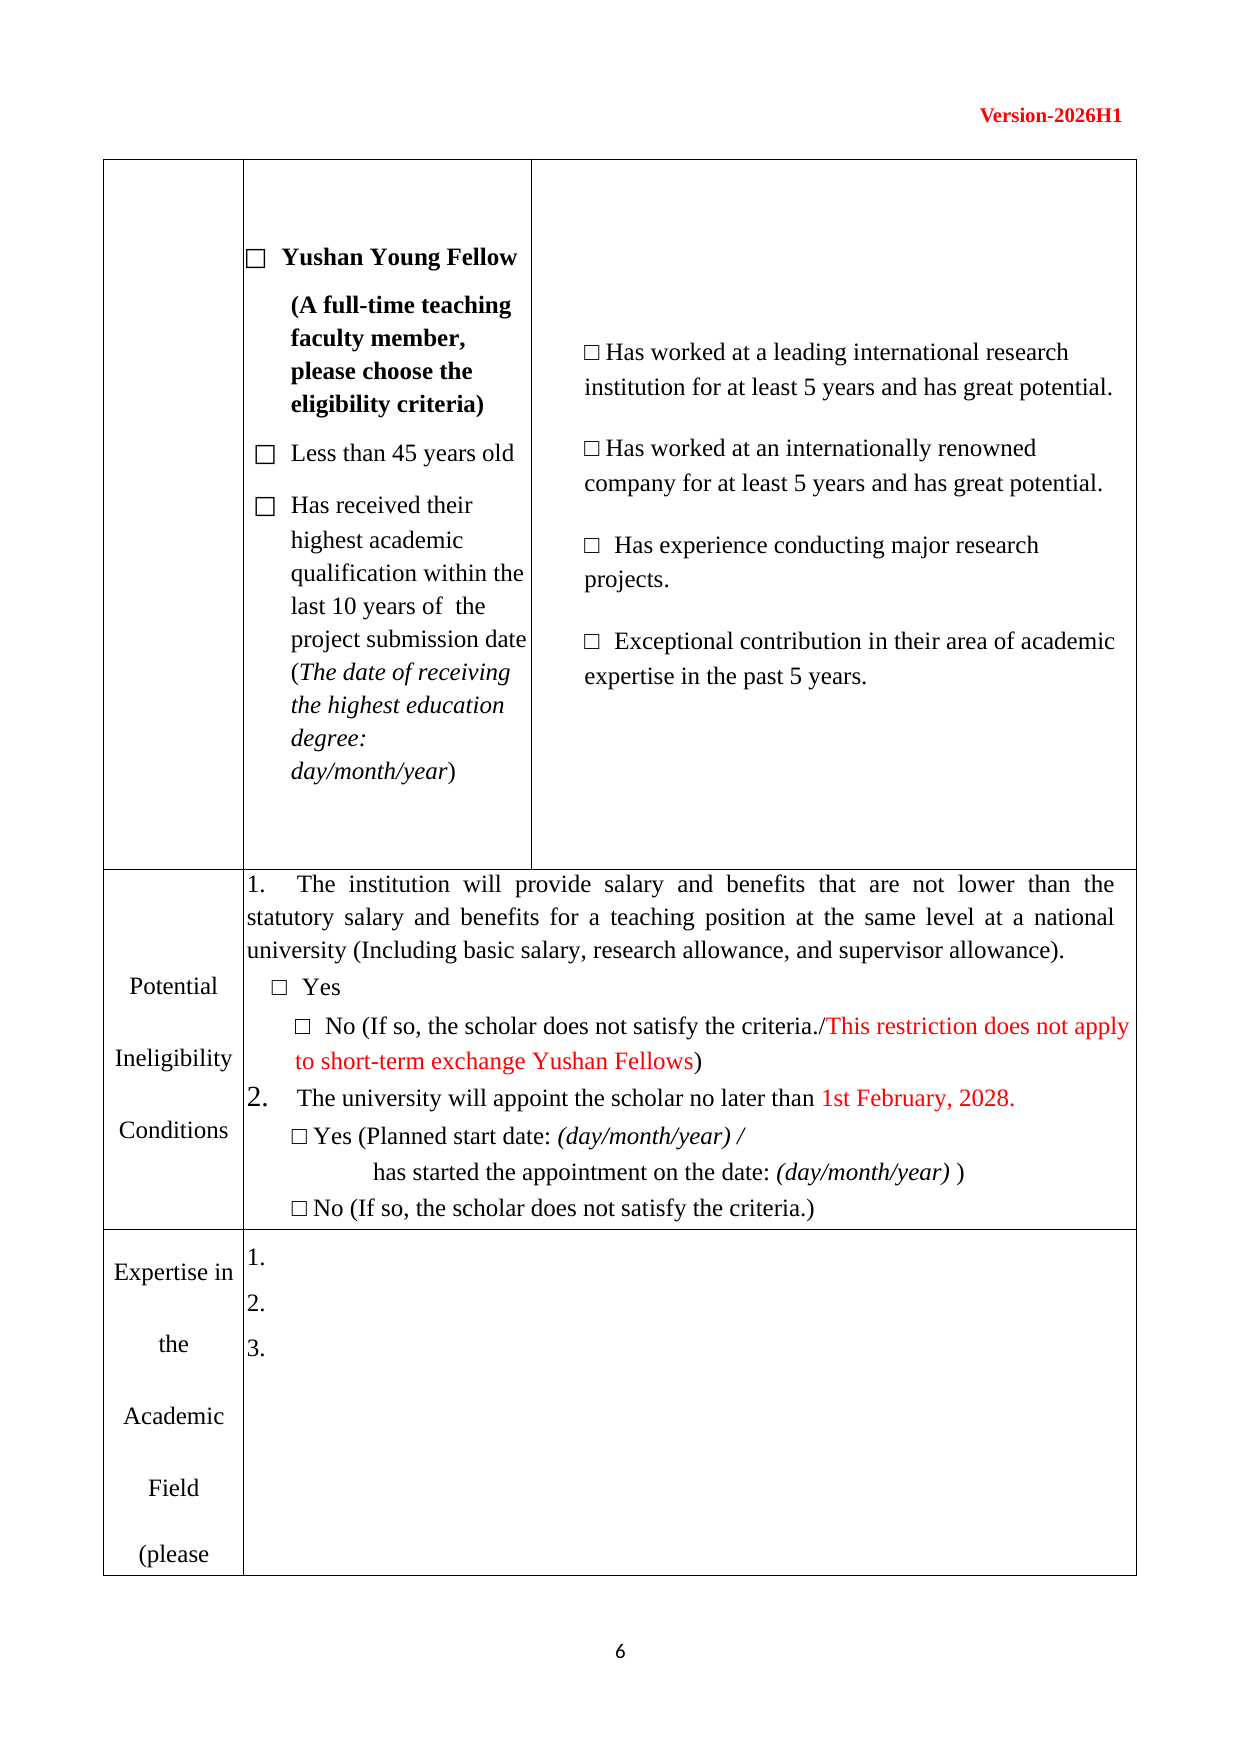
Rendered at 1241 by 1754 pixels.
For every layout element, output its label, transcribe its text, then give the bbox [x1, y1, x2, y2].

table_cell The institution will provide salary and benefits that are not lower than the statutory salary and benefits for a teaching position at the same level at a national university (Including basic salary, research allowance, and supervisor allowance). □ Yes □ No (If so, the scholar does not satisfy the criteria./This restriction does not apply to short-term exchange Yushan Fellows) The university will appoint the scholar no later than 1st February, 2028. □ Yes (Planned start date: (day/month/year) / has started the appointment on the date: (day/month/year) ) □ No (If so, the scholar does not satisfy the criteria.) [244, 870, 1136, 1229]
table_cell □ Has worked at a leading international research institution for at least 5 years and has great potential. □ Has worked at an internationally renowned company for at least 5 years and has great potential. □ Has experience conducting major research projects. □ Exceptional contribution in their area of academic expertise in the past 5 years. [532, 160, 1136, 868]
table_cell Potential Ineligibility Conditions [104, 870, 243, 1229]
table_cell Expertise in the Academic Field (please [104, 1230, 243, 1575]
table_cell Yushan Young Fellow (A full-time teaching faculty member, please choose the eligibility criteria) Less than 45 years old Has received their highest academic qualification within the last 10 years of the project submission date (The date of receiving the highest education degree: day/month/year) [244, 160, 531, 868]
table_cell 1. 2. 3. [244, 1230, 1136, 1575]
table_cell [104, 160, 243, 868]
